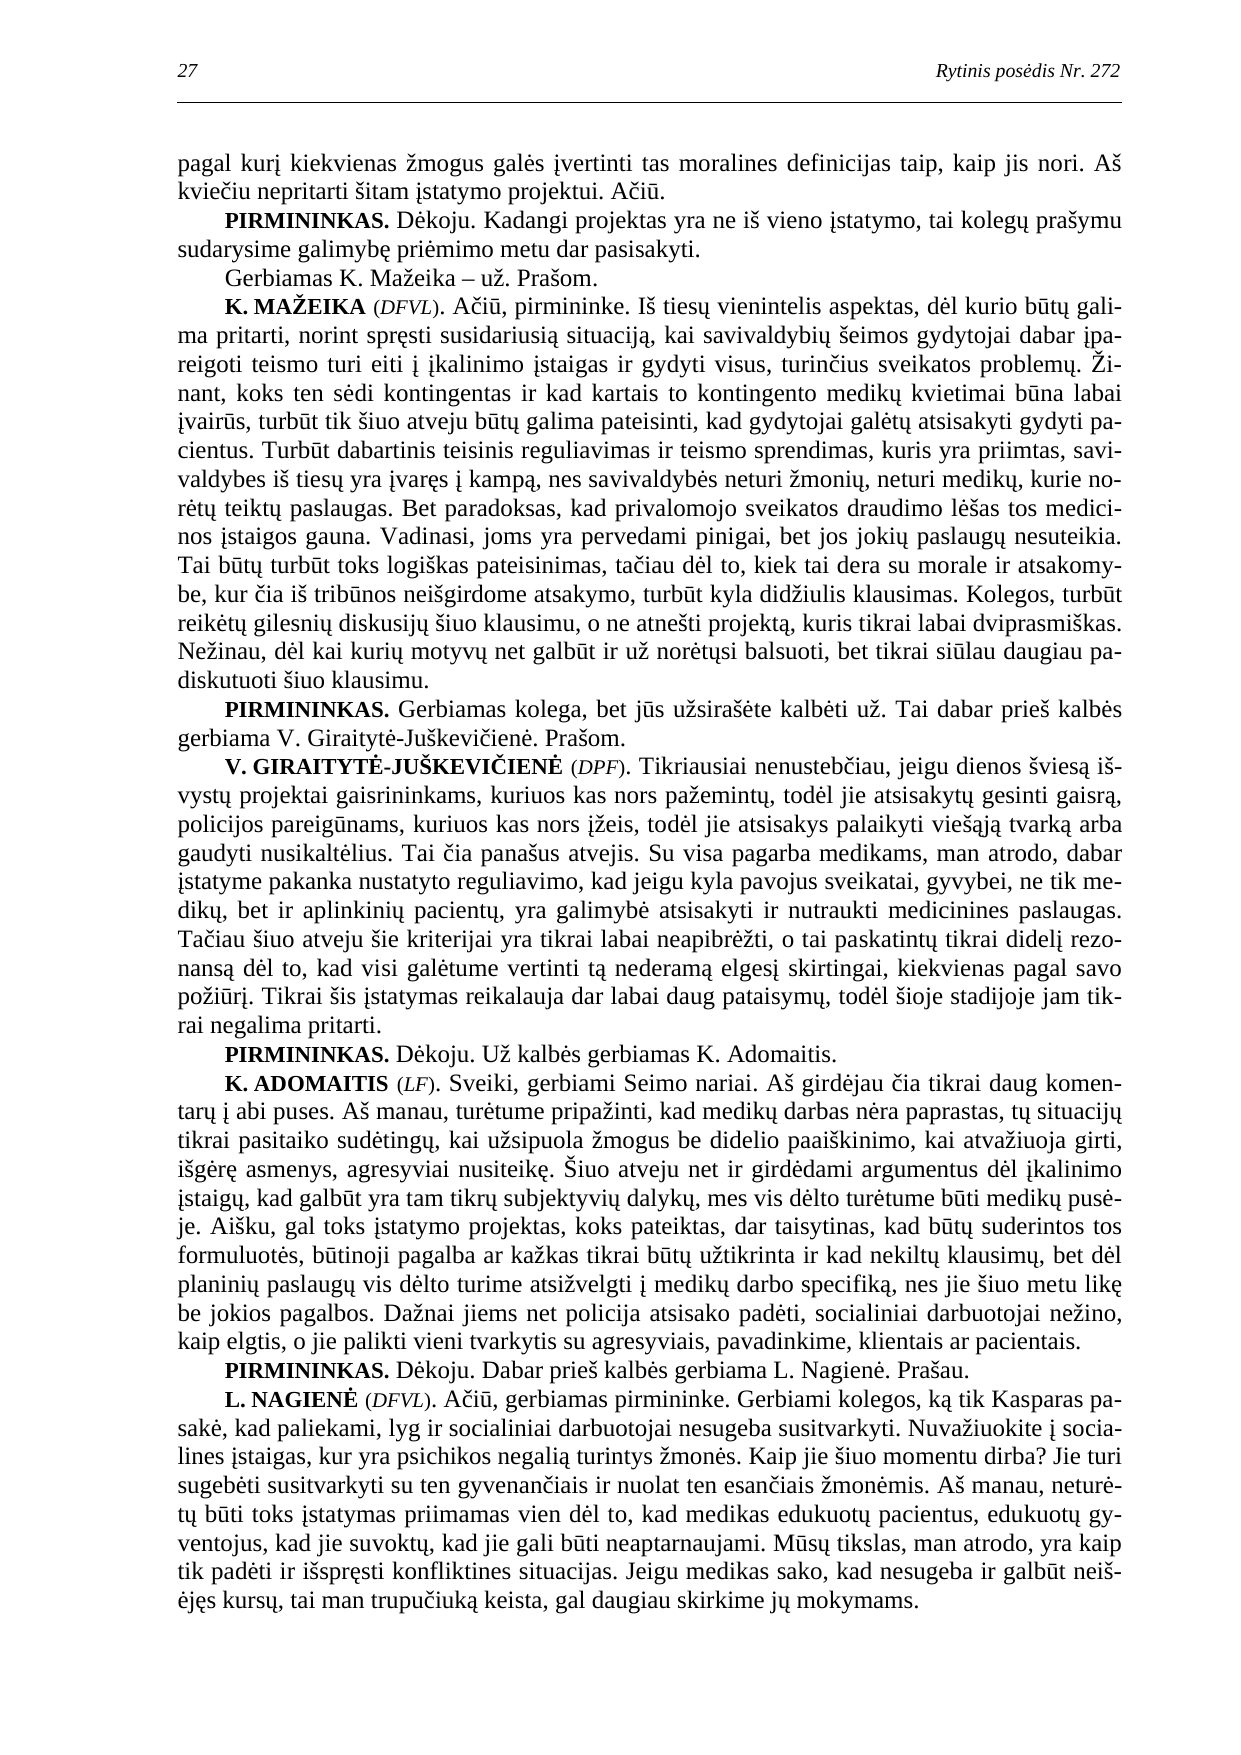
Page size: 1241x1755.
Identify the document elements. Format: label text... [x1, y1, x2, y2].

text pa­gal ku­rį kiek­vie­nas žmo­gus ga­lės įver­tin­ti tas mo­ra­li­nes de­fi­ni­ci­jas taip, kaip jis no­ri. Aš kvie­čiu ne­pri­tar­ti ši­tam įsta­ty­mo pro­jek­tui. Ačiū. [177, 148, 1122, 205]
text V. GIRAITYTĖ-JUŠKEVIČIENĖ (DPF). Tik­riau­siai ne­nu­steb­čiau, jei­gu die­nos švie­są iš­vys­tų pro­jek­tai gais­ri­nin­kams, ku­riuos kas nors pa­že­min­tų, to­dėl jie at­si­sa­ky­tų ge­sin­ti gais­rą, po­li­ci­jos pa­rei­gū­nams, ku­riuos kas nors įžeis, to­dėl jie at­si­sa­kys pa­lai­ky­ti vie­šą­ją tvar­ką ar­ba gau­dy­ti nu­si­kal­tė­lius. Tai čia pa­na­šus at­ve­jis. Su vi­sa pa­gar­ba me­di­kams, man at­ro­do, da­bar įsta­ty­me pa­kan­ka nu­sta­ty­to re­gu­lia­vi­mo, kad jei­gu ky­la pa­vo­jus svei­ka­tai, gy­vy­bei, ne tik me­di­kų, bet ir ap­lin­ki­nių pa­cien­tų, yra ga­li­my­bė at­si­sa­ky­ti ir nu­trauk­ti me­di­ci­ni­nes pa­slau­gas. Ta­čiau šiuo at­ve­ju šie kri­te­ri­jai yra tik­rai la­bai ne­apib­rėž­ti, o tai pa­ska­tin­tų tik­rai di­de­lį re­zo­nan­są dėl to, kad vi­si ga­lė­tu­me ver­tin­ti tą ne­de­ra­mą el­ge­sį skir­tin­gai, kiek­vie­nas pa­gal sa­vo po­žiū­rį. Tik­rai šis įsta­ty­mas rei­ka­lau­ja dar la­bai daug pa­tai­sy­mų, to­dėl šio­je sta­di­jo­je jam tik­rai ne­ga­li­ma pri­tar­ti. [177, 751, 1122, 1039]
text PIRMININKAS. Ger­bia­mas ko­le­ga, bet jūs už­si­ra­šė­te kal­bė­ti už. Tai da­bar prieš kal­bės ger­bia­ma V. Gi­rai­ty­tė-Juš­ke­vi­čie­nė. Pra­šom. [177, 694, 1122, 751]
text K. MAŽEIKA (DFVL). Ačiū, pir­mi­nin­ke. Iš tie­sų vie­nin­te­lis as­pek­tas, dėl ku­rio bū­tų ga­li­ma pri­tar­ti, no­rint spręs­ti su­si­da­riu­sią si­tu­a­ci­ją, kai sa­vi­val­dy­bių šei­mos gy­dy­to­jai da­bar įpa­rei­go­ti teis­mo tu­ri ei­ti į įka­li­ni­mo įstai­gas ir gy­dy­ti vi­sus, tu­rin­čius svei­ka­tos pro­ble­mų. Ži­nant, koks ten sė­di kon­tin­gen­tas ir kad kar­tais to kon­tin­gen­to me­di­kų kvie­ti­mai bū­na la­bai įvai­rūs, tur­būt tik šiuo at­ve­ju bū­tų ga­li­ma pa­tei­sin­ti, kad gy­dy­to­jai ga­lė­tų at­si­sa­ky­ti gy­dy­ti pa­cien­tus. Tur­būt da­bar­ti­nis tei­si­nis re­gu­lia­vi­mas ir teis­mo spren­di­mas, ku­ris yra pri­im­tas, sa­vi­val­dy­bes iš tie­sų yra įva­ręs į kam­pą, nes sa­vi­val­dy­bės ne­tu­ri žmo­nių, ne­tu­ri me­di­kų, ku­rie no­rė­tų teik­tų pa­slau­gas. Bet pa­ra­dok­sas, kad pri­va­lo­mojo svei­ka­tos drau­di­mo lė­šas tos me­di­ci­nos įstai­gos gau­na. Va­di­na­si, joms yra per­ve­da­mi pi­ni­gai, bet jos jo­kių pa­slau­gų ne­su­tei­kia. Tai bū­tų tur­būt toks lo­giš­kas pa­tei­si­ni­mas, ta­čiau dėl to, kiek tai de­ra su mo­ra­le ir at­sa­ko­my­be, kur čia iš tri­bū­nos ne­iš­gir­do­me at­sa­ky­mo, tur­būt ky­la di­džiu­lis klau­si­mas. Ko­le­gos, tur­būt rei­kė­tų gi­les­nių dis­ku­si­jų šiuo klau­si­mu, o ne at­neš­ti pro­jek­tą, ku­ris tik­rai la­bai dvi­pras­miš­kas. Ne­ži­nau, dėl kai ku­rių mo­ty­vų net gal­būt ir už no­rė­tų­si bal­suo­ti, bet tik­rai siū­lau dau­giau pa­dis­ku­tuo­ti šiuo klau­si­mu. [177, 291, 1122, 694]
text L. NAGIENĖ (DFVL). Ačiū, ger­bia­mas pir­mi­nin­ke. Ger­bia­mi ko­le­gos, ką tik Kas­pa­ras pa­sa­kė, kad pa­lie­ka­mi, lyg ir so­cia­li­niai dar­buo­to­jai ne­su­ge­ba su­si­tvar­ky­ti. Nu­va­žiuo­ki­te į so­cia­li­nes įstai­gas, kur yra psi­chi­kos ne­ga­lią tu­rin­tys žmo­nės. Kaip jie šiuo mo­men­tu dir­ba? Jie tu­ri su­ge­bė­ti su­si­tvar­ky­ti su ten gy­ve­nan­čiais ir nuo­lat ten esan­čiais žmo­nė­mis. Aš ma­nau, ne­tu­rė­tų bū­ti toks įsta­ty­mas pri­ima­mas vien dėl to, kad me­di­kas edu­kuo­tų pa­cien­tus, edu­kuo­tų gy­ven­to­jus, kad jie su­vok­tų, kad jie ga­li bū­ti ne­ap­tar­nau­ja­mi. Mū­sų tiks­las, man at­ro­do, yra kaip tik pa­dė­ti ir iš­spręs­ti kon­flik­ti­nes si­tu­a­ci­jas. Jei­gu me­di­kas sa­ko, kad ne­su­ge­ba ir gal­būt ne­iš­ėjęs kur­sų, tai man tru­pu­čiu­ką keis­ta, gal dau­giau skir­ki­me jų mo­ky­mams. [177, 1384, 1122, 1614]
text PIRMININKAS. Dė­ko­ju. Da­bar prieš kal­bės ger­bia­ma L. Na­gie­nė. Pra­šau. [177, 1355, 1122, 1384]
text PIRMININKAS. Dė­ko­ju. Už kal­bės ger­bia­mas K. Ado­mai­tis. [177, 1039, 1122, 1068]
text Ger­bia­mas K. Ma­žei­ka – už. Pra­šom. [177, 263, 1122, 291]
text PIRMININKAS. Dė­ko­ju. Ka­dan­gi pro­jek­tas yra ne iš vie­no įsta­ty­mo, tai ko­le­gų pra­šy­mu su­da­ry­si­me ga­li­my­bę pri­ėmi­mo me­tu dar pa­si­sa­ky­ti. [177, 205, 1122, 263]
text K. ADOMAITIS (LF). Svei­ki, ger­bia­mi Sei­mo na­riai. Aš gir­dė­jau čia tik­rai daug ko­men­ta­rų į abi pu­ses. Aš ma­nau, tu­rė­tu­me pri­pa­žin­ti, kad me­di­kų dar­bas nė­ra pa­pras­tas, tų si­tu­a­ci­jų tik­rai pa­si­tai­ko su­dė­tin­gų, kai už­si­puo­la žmo­gus be di­de­lio pa­aiš­ki­ni­mo, kai at­va­žiuo­ja gir­ti, iš­gė­rę as­me­nys, ag­re­sy­viai nu­si­tei­kę. Šiuo at­ve­ju net ir gir­dė­da­mi ar­gu­men­tus dėl įka­li­ni­mo įstai­gų, kad gal­būt yra tam tik­rų sub­jek­ty­vių da­ly­kų, mes vis dėl­to tu­rė­tu­me bū­ti me­di­kų pu­sė­je. Aiš­ku, gal toks įsta­ty­mo pro­jek­tas, koks pa­teik­tas, dar tai­sy­ti­nas, kad bū­tų su­de­rin­tos tos for­mu­luo­tės, bū­ti­no­ji pa­gal­ba ar kaž­kas tik­rai bū­tų už­tik­rin­ta ir kad ne­kil­tų klau­si­mų, bet dėl pla­ni­nių pa­slau­gų vis dėl­to tu­ri­me at­si­žvelg­ti į me­di­kų dar­bo spe­ci­fi­ką, nes jie šiuo me­tu li­kę be jo­kios pa­gal­bos. Daž­nai jiems net po­li­ci­ja at­si­sa­ko pa­dė­ti, so­cia­li­niai dar­buo­to­jai ne­ži­no, kaip elg­tis, o jie pa­lik­ti vie­ni tvar­ky­tis su ag­re­sy­viais, pa­va­din­ki­me, klien­tais ar pa­cien­tais. [177, 1068, 1122, 1355]
